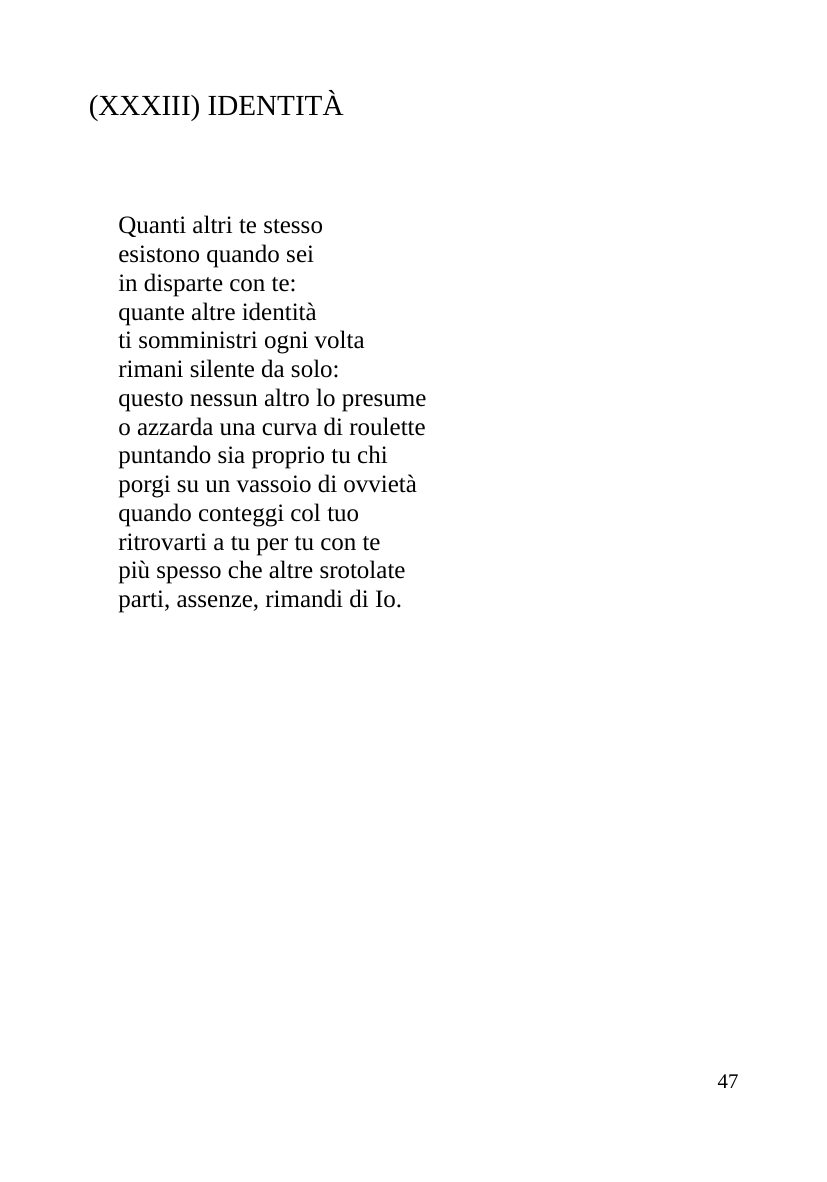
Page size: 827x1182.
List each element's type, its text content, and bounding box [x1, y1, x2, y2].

text quando conteggi col tuo [118, 498, 738, 527]
text puntando sia proprio tu chi [118, 441, 738, 469]
text rimani silente da solo: [118, 354, 738, 383]
text Quanti altri te stesso [118, 211, 738, 239]
subtitle (XXXIII) IDENTITà [88, 88, 738, 122]
text questo nessun altro lo presume [118, 383, 738, 412]
text o azzarda una curva di roulette [118, 412, 738, 441]
text quante altre identità [118, 297, 738, 326]
text parti, assenze, rimandi di Io. [118, 584, 738, 613]
text ti somministri ogni volta [118, 326, 738, 354]
text ritrovarti a tu per tu con te [118, 527, 738, 556]
text in disparte con te: [118, 268, 738, 297]
text esistono quando sei [118, 239, 738, 268]
text più spesso che altre srotolate [118, 556, 738, 584]
text porgi su un vassoio di ovvietà [118, 469, 738, 498]
